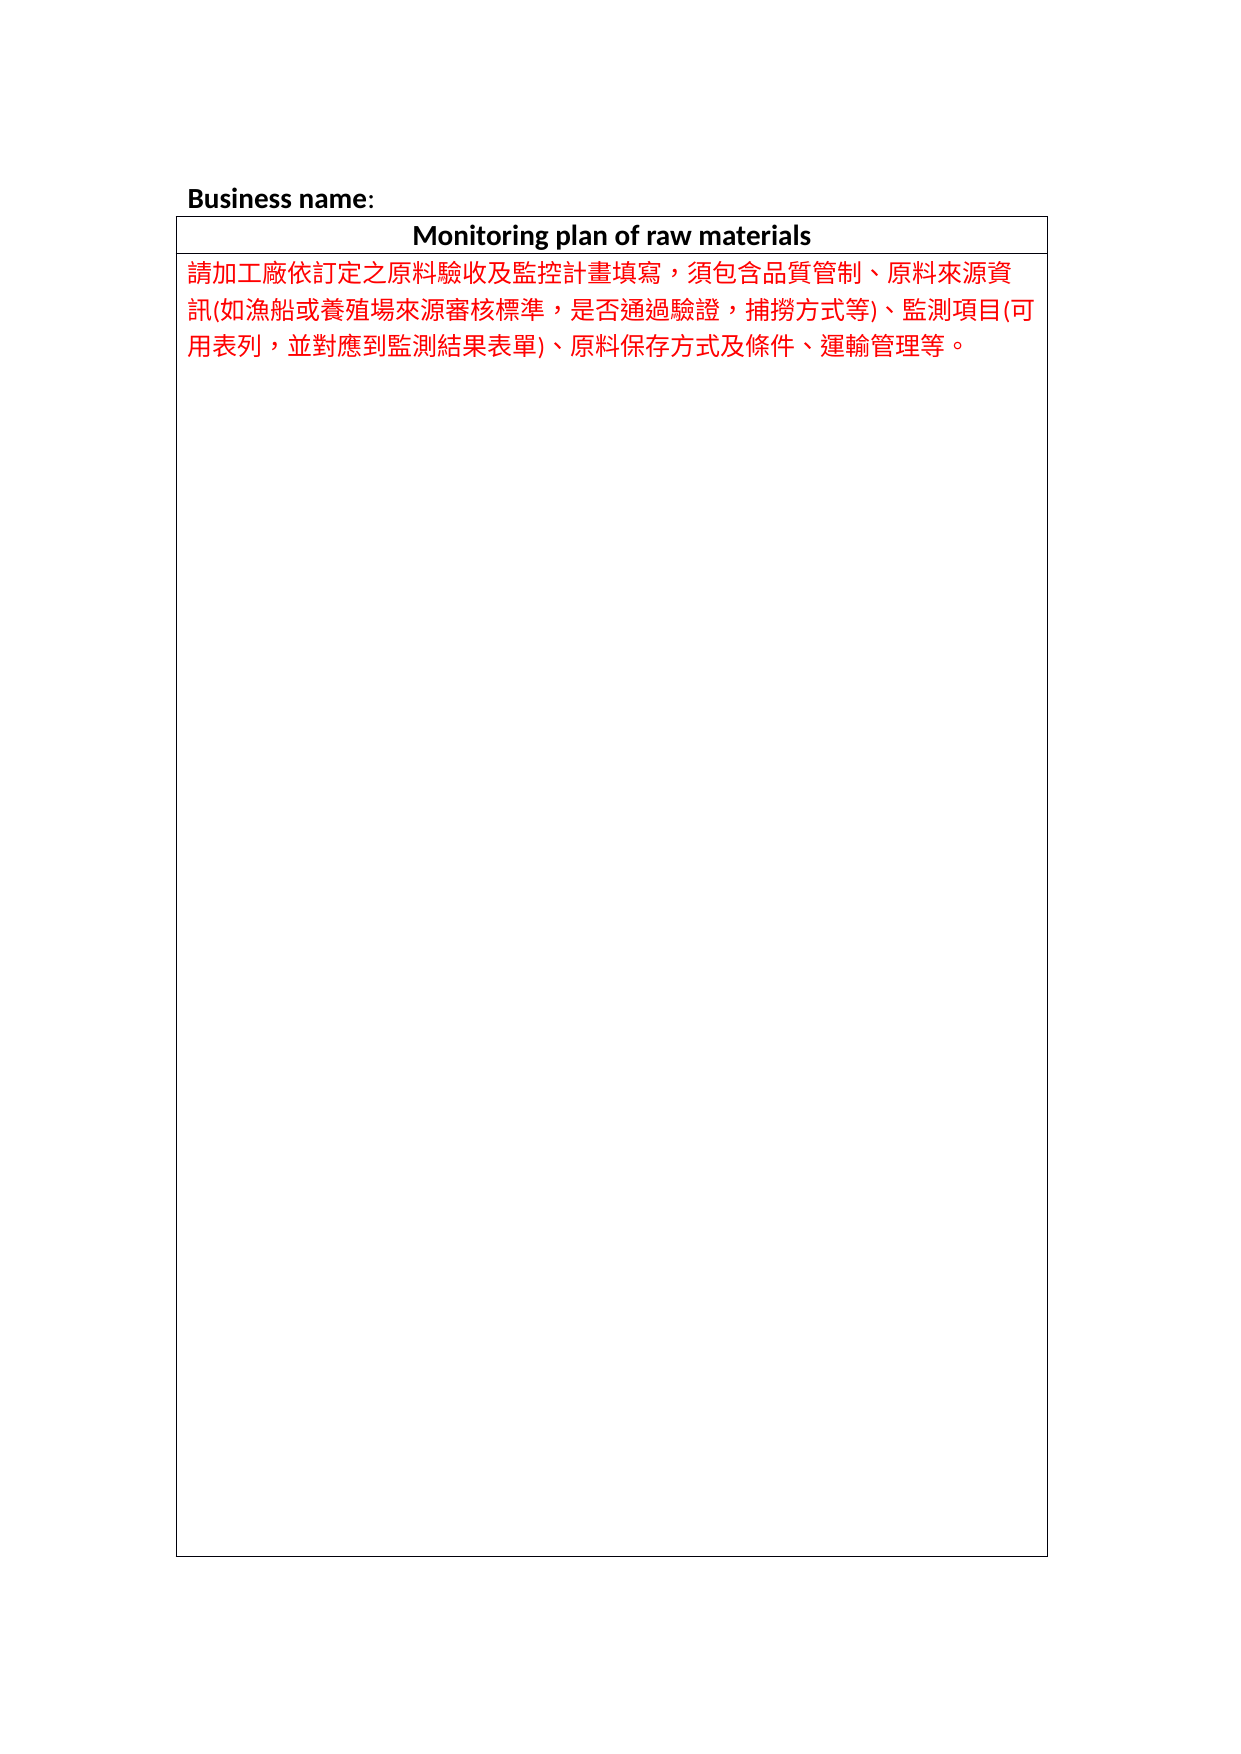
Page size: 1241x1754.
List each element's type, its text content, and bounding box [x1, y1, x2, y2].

table_cell 請加工廠依訂定之原料驗收及監控計畫填寫，須包含品質管制、原料來源資訊(如漁船或養殖場來源審核標準，是否通過驗證，捕撈方式等)、監測項目(可用表列，並對應到監測結果表單)、原料保存方式及條件、運輸管理等。 [177, 254, 1047, 1556]
table_header Monitoring plan of raw materials [177, 217, 1047, 253]
text Business name: [187, 181, 1053, 216]
